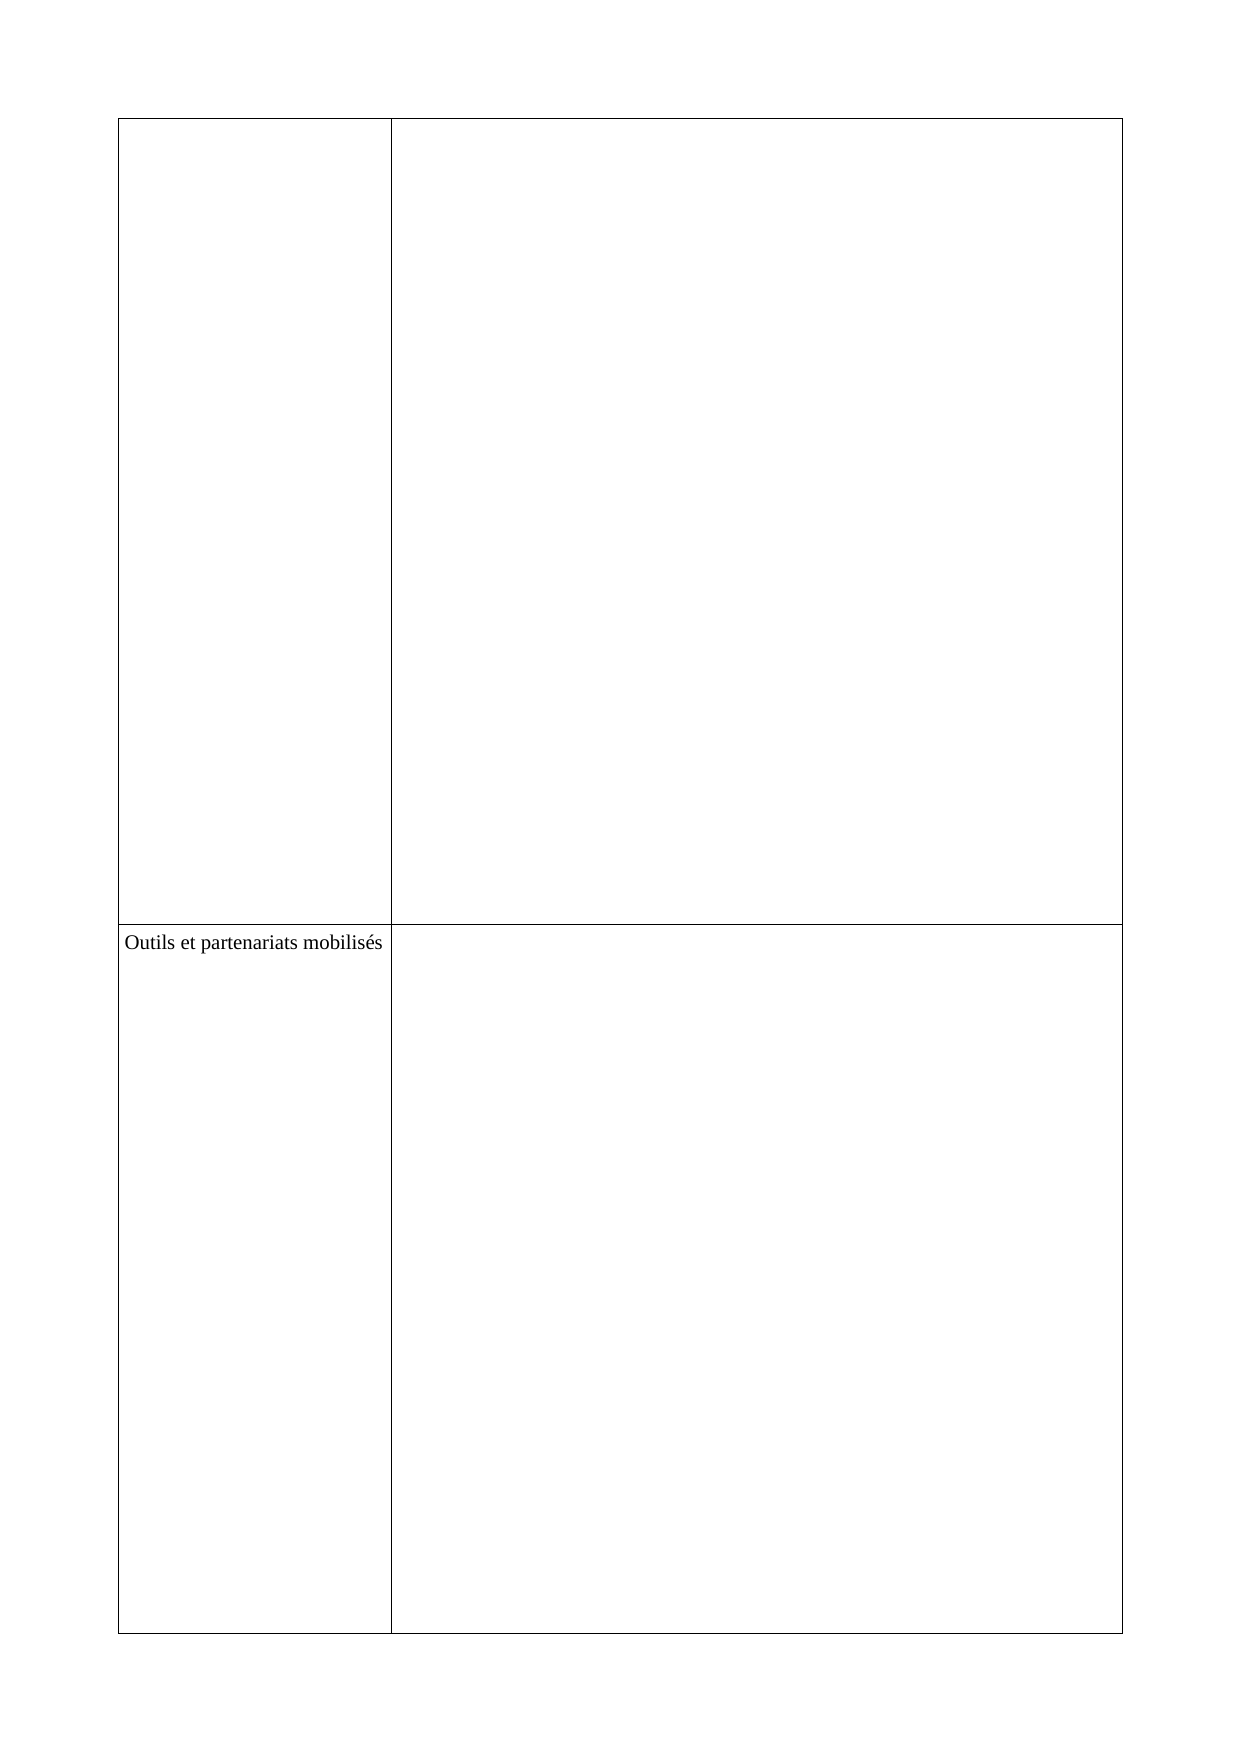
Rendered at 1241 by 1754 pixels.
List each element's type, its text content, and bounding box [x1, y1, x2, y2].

table_cell [392, 925, 1122, 1633]
table_cell [392, 119, 1122, 924]
table_cell Outils et partenariats mobilisés [119, 925, 391, 1633]
table_cell [119, 119, 391, 924]
